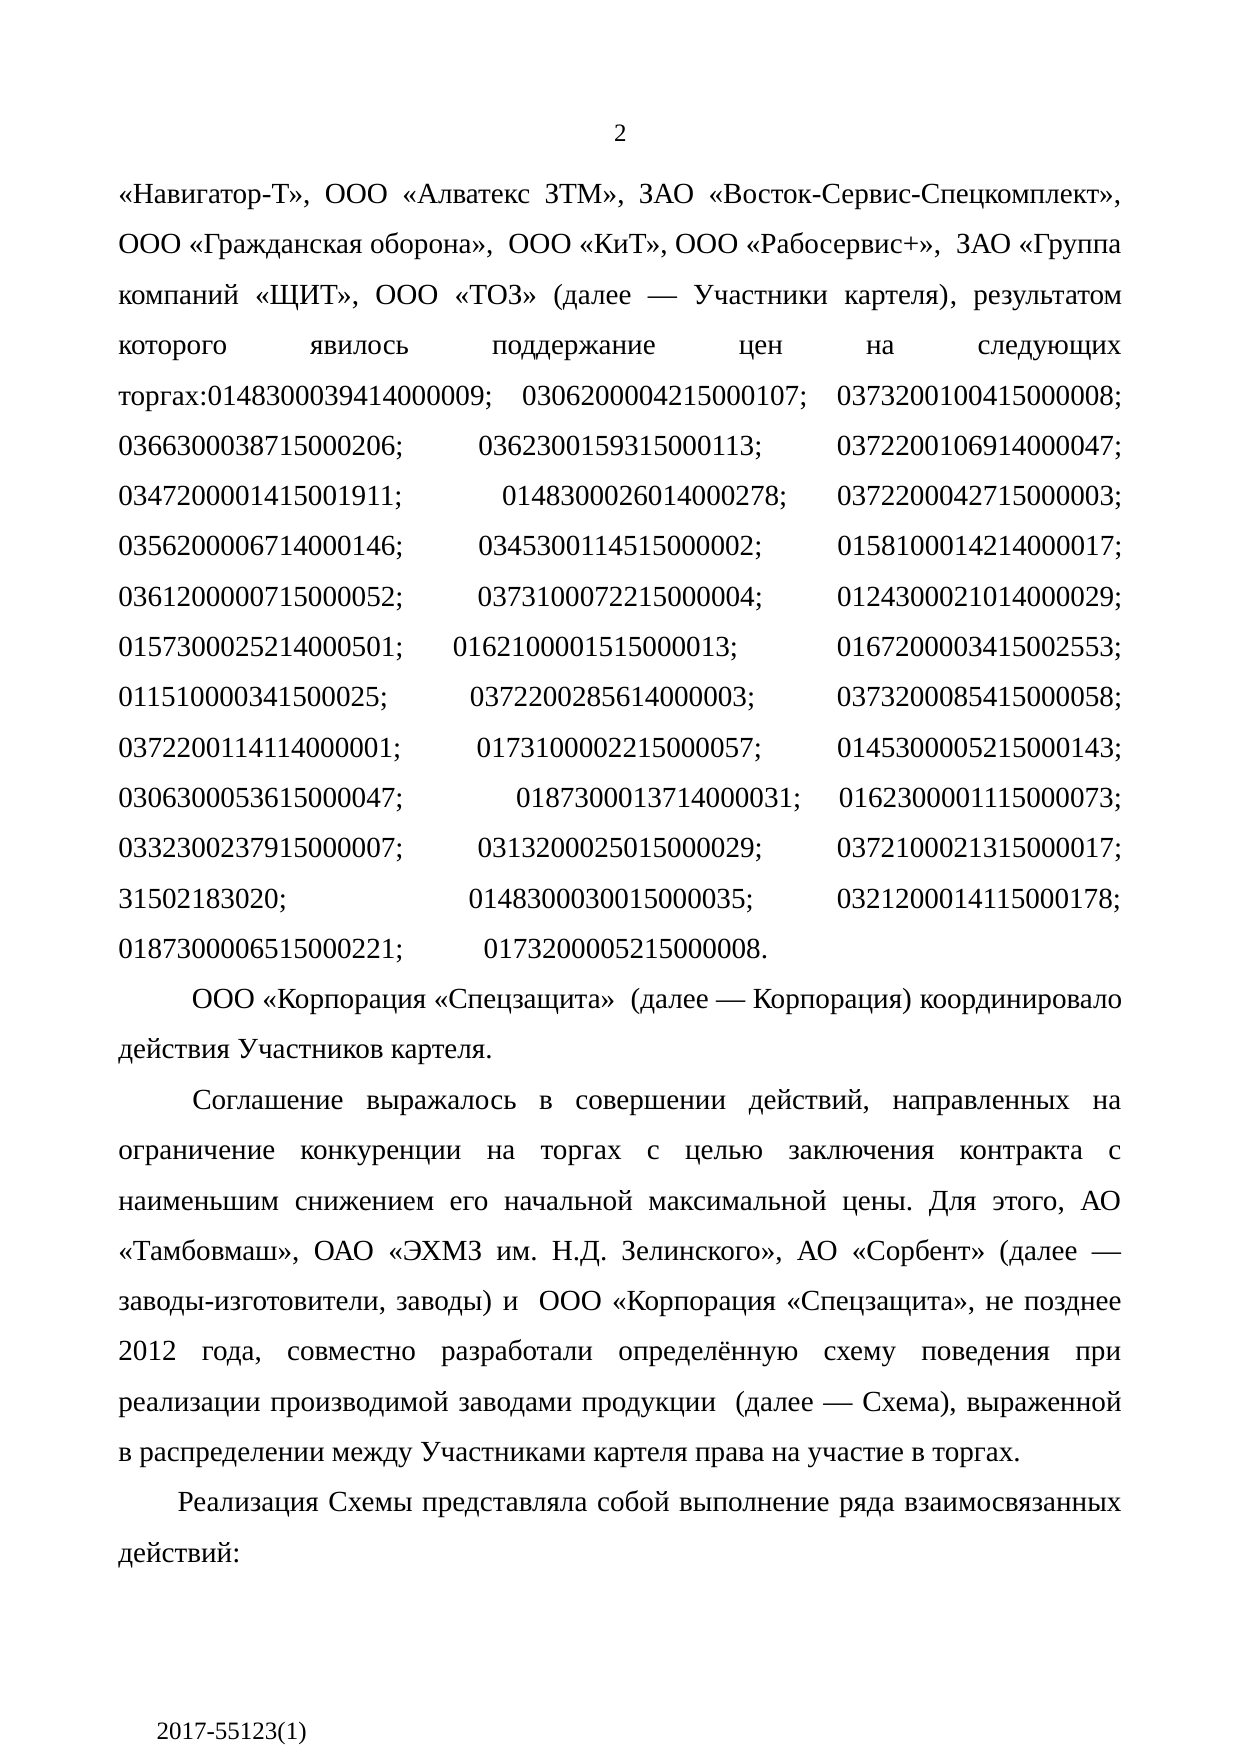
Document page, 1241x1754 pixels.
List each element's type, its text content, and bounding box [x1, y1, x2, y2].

text Реализация Схемы представляла собой выполнение ряда взаимосвязанных действий: [118, 1484, 1122, 1568]
text «Навигатор-Т», ООО «Алватекс ЗТМ», ЗАО «Восток-Сервис-Спецкомплект», ООО «Гражданская оборона», ООО «КиТ», ООО «Рабосервис+», ЗАО «Группа компаний «ЩИТ», ООО «ТОЗ» (далее — Участники картеля), результатом которого явилось поддержание цен на следующих торгах:0148300039414000009; 0306200004215000107; 0373200100415000008; 0366300038715000206; 0362300159315000113; 0372200106914000047; 0347200001415001911; 0148300026014000278; 0372200042715000003; 0356200006714000146; 0345300114515000002; 0158100014214000017; 0361200000715000052; 0373100072215000004; 0124300021014000029; 0157300025214000501; 0162100001515000013; 0167200003415002553; 011510000341500025; 0372200285614000003; 0373200085415000058; 0372200114114000001; 0173100002215000057; 0145300005215000143; 0306300053615000047; 0187300013714000031; 0162300001115000073; 0332300237915000007; 0313200025015000029; 0372100021315000017; 31502183020; 0148300030015000035; 0321200014115000178; 0187300006515000221; 0173200005215000008. [118, 176, 1122, 964]
text Соглашение выражалось в совершении действий, направленных на ограничение конкуренции на торгах с целью заключения контракта с наименьшим снижением его начальной максимальной цены. Для этого, АО «Тамбовмаш», ОАО «ЭХМЗ им. Н.Д. Зелинского», АО «Сорбент» (далее — заводы-изготовители, заводы) и ООО «Корпорация «Спецзащита», не позднее 2012 года, совместно разработали определённую схему поведения при реализации производимой заводами продукции (далее — Схема), выраженной в распределении между Участниками картеля права на участие в торгах. [118, 1082, 1122, 1468]
text ООО «Корпорация «Спецзащита» (далее — Корпорация) координировало действия Участников картеля. [118, 981, 1122, 1065]
